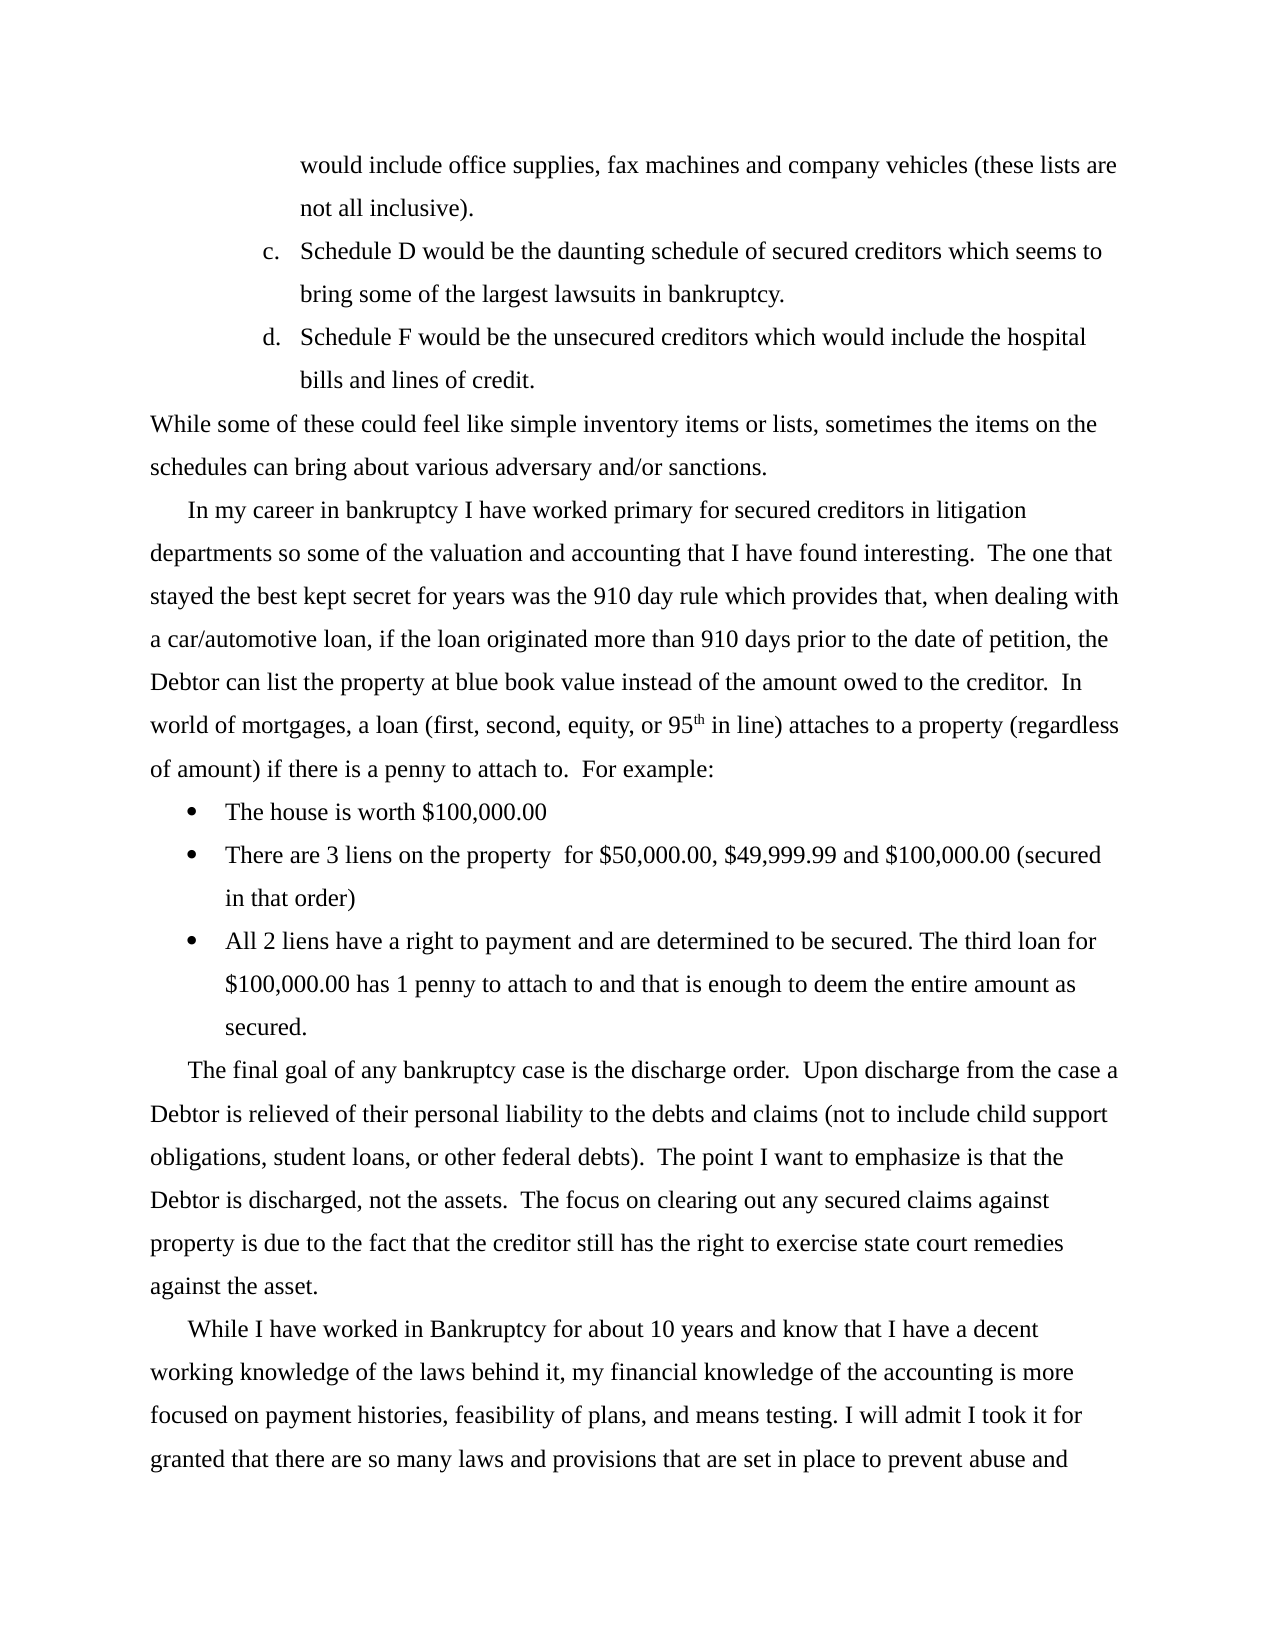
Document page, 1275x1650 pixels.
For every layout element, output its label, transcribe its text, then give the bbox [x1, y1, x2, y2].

list There are 3 liens on the property for $50,000.00, $49,999.99 and $100,000.00 (secured in that order) [187, 840, 1125, 912]
list Schedule F would be the unsecured creditors which would include the hospital bills and lines of credit. [262, 322, 1125, 394]
text In my career in bankruptcy I have worked primary for secured creditors in litigation departments so some of the valuation and accounting that I have found interesting. The one that stayed the best kept secret for years was the 910 day rule which provides that, when dealing with a car/automotive loan, if the loan originated more than 910 days prior to the date of petition, the Debtor can list the property at blue book value instead of the amount owed to the creditor. In world of mortgages, a loan (first, second, equity, or 95th in line) attaches to a property (regardless of amount) if there is a penny to attach to. For example: [150, 495, 1125, 782]
list All 2 liens have a right to payment and are determined to be secured. The third loan for $100,000.00 has 1 penny to attach to and that is enough to deem the entire amount as secured. [187, 926, 1125, 1041]
text The final goal of any bankruptcy case is the discharge order. Upon discharge from the case a Debtor is relieved of their personal liability to the debts and claims (not to include child support obligations, student loans, or other federal debts). The point I want to emphasize is that the Debtor is discharged, not the assets. The focus on clearing out any secured claims against property is due to the fact that the creditor still has the right to exercise state court remedies against the asset. [150, 1056, 1125, 1300]
text While I have worked in Bankruptcy for about 10 years and know that I have a decent working knowledge of the laws behind it, my financial knowledge of the accounting is more focused on payment histories, feasibility of plans, and means testing. I will admit I took it for granted that there are so many laws and provisions that are set in place to prevent abuse and [150, 1314, 1125, 1472]
text While some of these could feel like simple inventory items or lists, sometimes the items on the schedules can bring about various adversary and/or sanctions. [150, 409, 1125, 481]
list The house is worth $100,000.00 [187, 797, 1125, 826]
list would include office supplies, fax machines and company vehicles (these lists are not all inclusive). [262, 150, 1125, 222]
list Schedule D would be the daunting schedule of secured creditors which seems to bring some of the largest lawsuits in bankruptcy. [262, 236, 1125, 308]
